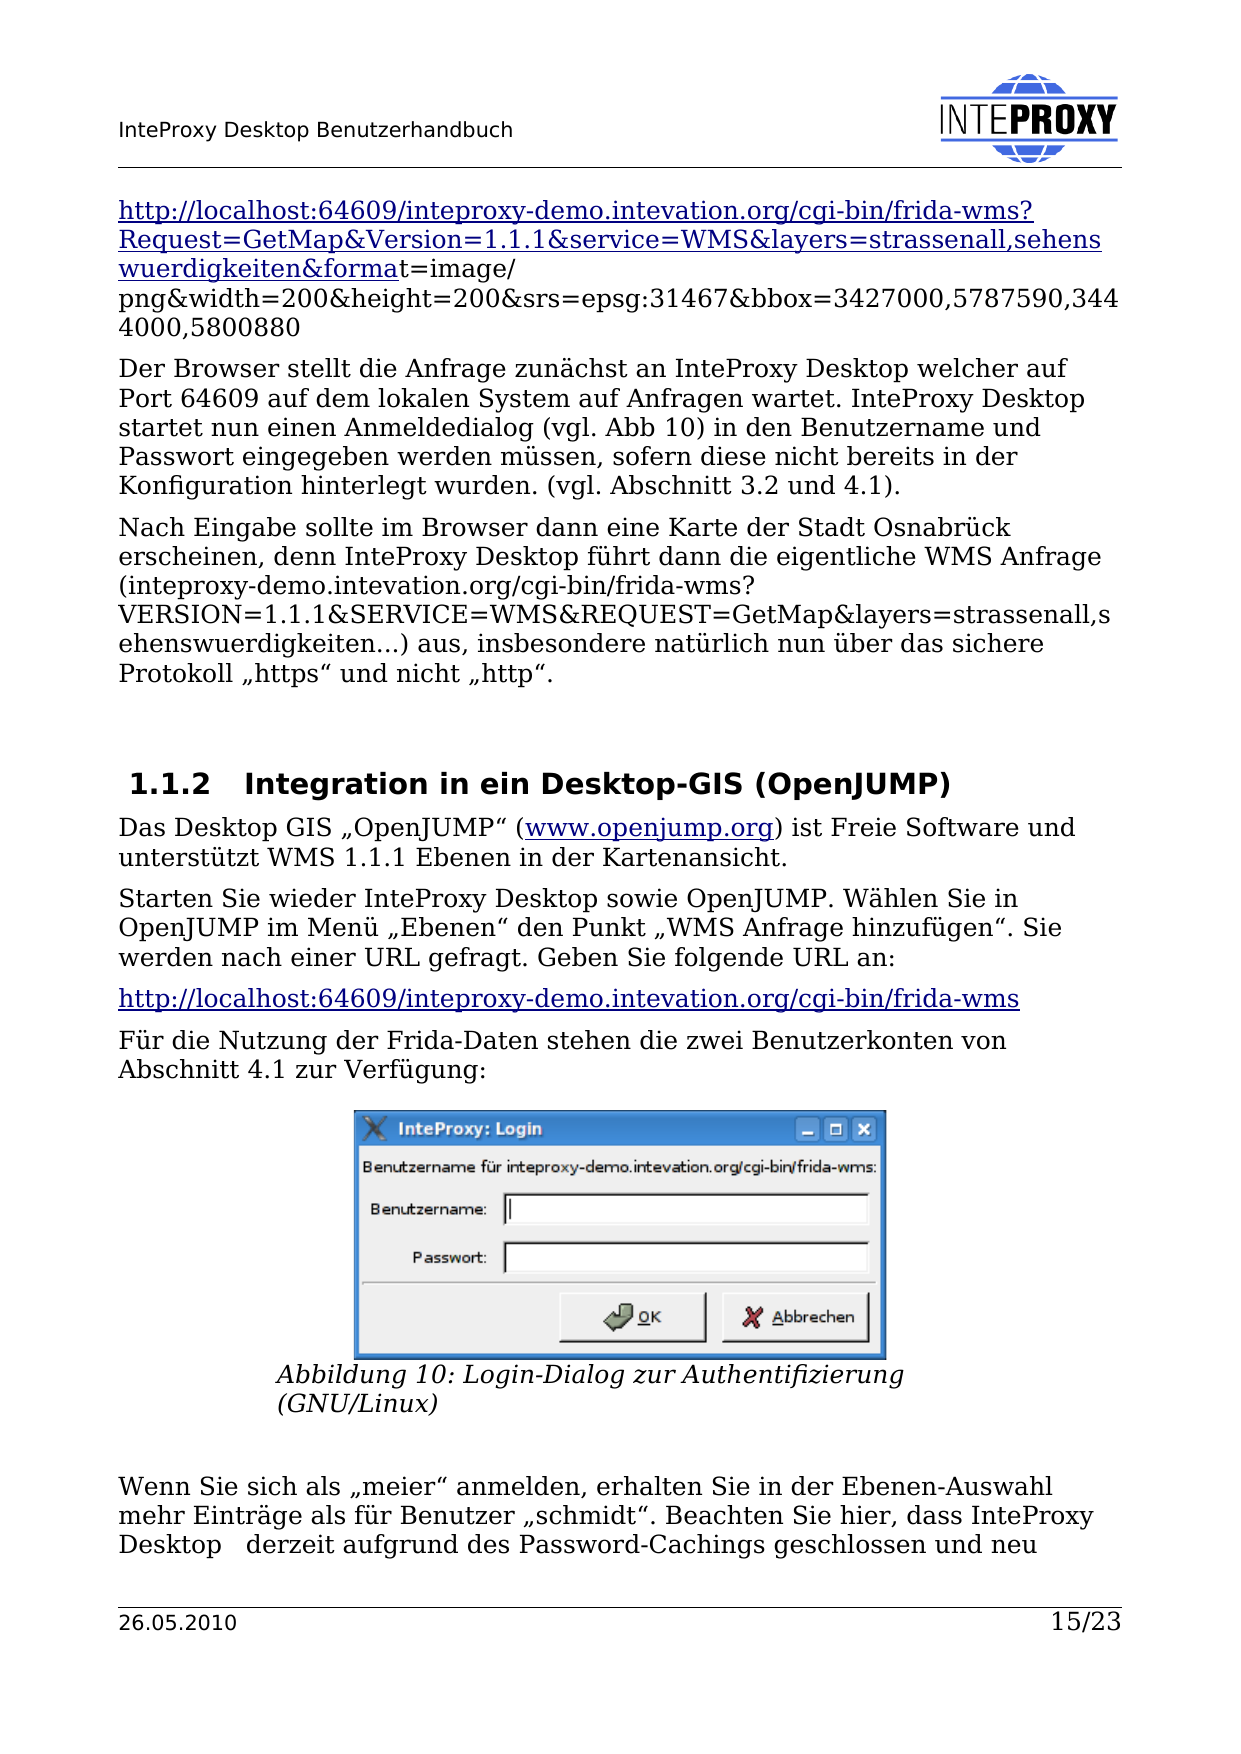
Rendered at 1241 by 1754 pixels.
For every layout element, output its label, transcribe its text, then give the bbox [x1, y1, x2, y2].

text Nach Eingabe sollte im Browser dann eine Karte der Stadt Osnabrück erscheinen, denn InteProxy Desktop führt dann die eigentliche WMS Anfrage (inteproxy-demo.intevation.org/cgi-bin/frida-wms?VERSION=1.1.1&SERVICE=WMS&REQUEST=GetMap&layers=strassenall,sehenswuerdigkeiten...) aus, insbesondere natürlich nun über das sichere Protokoll „https“ und nicht „http“. [118, 513, 1122, 688]
text Das Desktop GIS „OpenJUMP“ (www.openjump.org) ist Freie Software und unterstützt WMS 1.1.1 Ebenen in der Kartenansicht. [118, 813, 1122, 872]
text Wenn Sie sich als „meier“ anmelden, erhalten Sie in der Ebenen-Auswahl mehr Einträge als für Benutzer „schmidt“. Beachten Sie hier, dass InteProxy Desktop derzeit aufgrund des Password-Cachings geschlossen und neu [118, 1472, 1122, 1560]
picture [353, 1110, 887, 1360]
text Der Browser stellt die Anfrage zunächst an InteProxy Desktop welcher auf Port 64609 auf dem lokalen System auf Anfragen wartet. InteProxy Desktop startet nun einen Anmeldedialog (vgl. Abb 10) in den Benutzername und Passwort eingegeben werden müssen, sofern diese nicht bereits in der Konfiguration hinterlegt wurden. (vgl. Abschnitt 3.2 und 4.1). [118, 354, 1122, 500]
text http://localhost:64609/inteproxy-demo.intevation.org/cgi-bin/frida-wms?Request=GetMap&Version=1.1.1&service=WMS&layers=strassenall,sehenswuerdigkeiten&format=image/png&width=200&height=200&srs=epsg:31467&bbox=3427000,5787590,3444000,5800880 [118, 196, 1122, 342]
text http://localhost:64609/inteproxy-demo.intevation.org/cgi-bin/frida-wms [118, 984, 1122, 1013]
subtitle Integration in ein Desktop-GIS (OpenJUMP) [118, 767, 1122, 801]
text Starten Sie wieder InteProxy Desktop sowie OpenJUMP. Wählen Sie in OpenJUMP im Menü „Ebenen“ den Punkt „WMS Anfrage hinzufügen“. Sie werden nach einer URL gefragt. Geben Sie folgende URL an: [118, 884, 1122, 972]
text Für die Nutzung der Frida-Daten stehen die zwei Benutzerkonten von Abschnitt 4.1 zur Verfügung: [118, 1026, 1122, 1084]
picture [940, 74, 1118, 163]
text Abbildung 10: Login-Dialog zur Authentifizierung (GNU/Linux) [277, 1123, 963, 1418]
